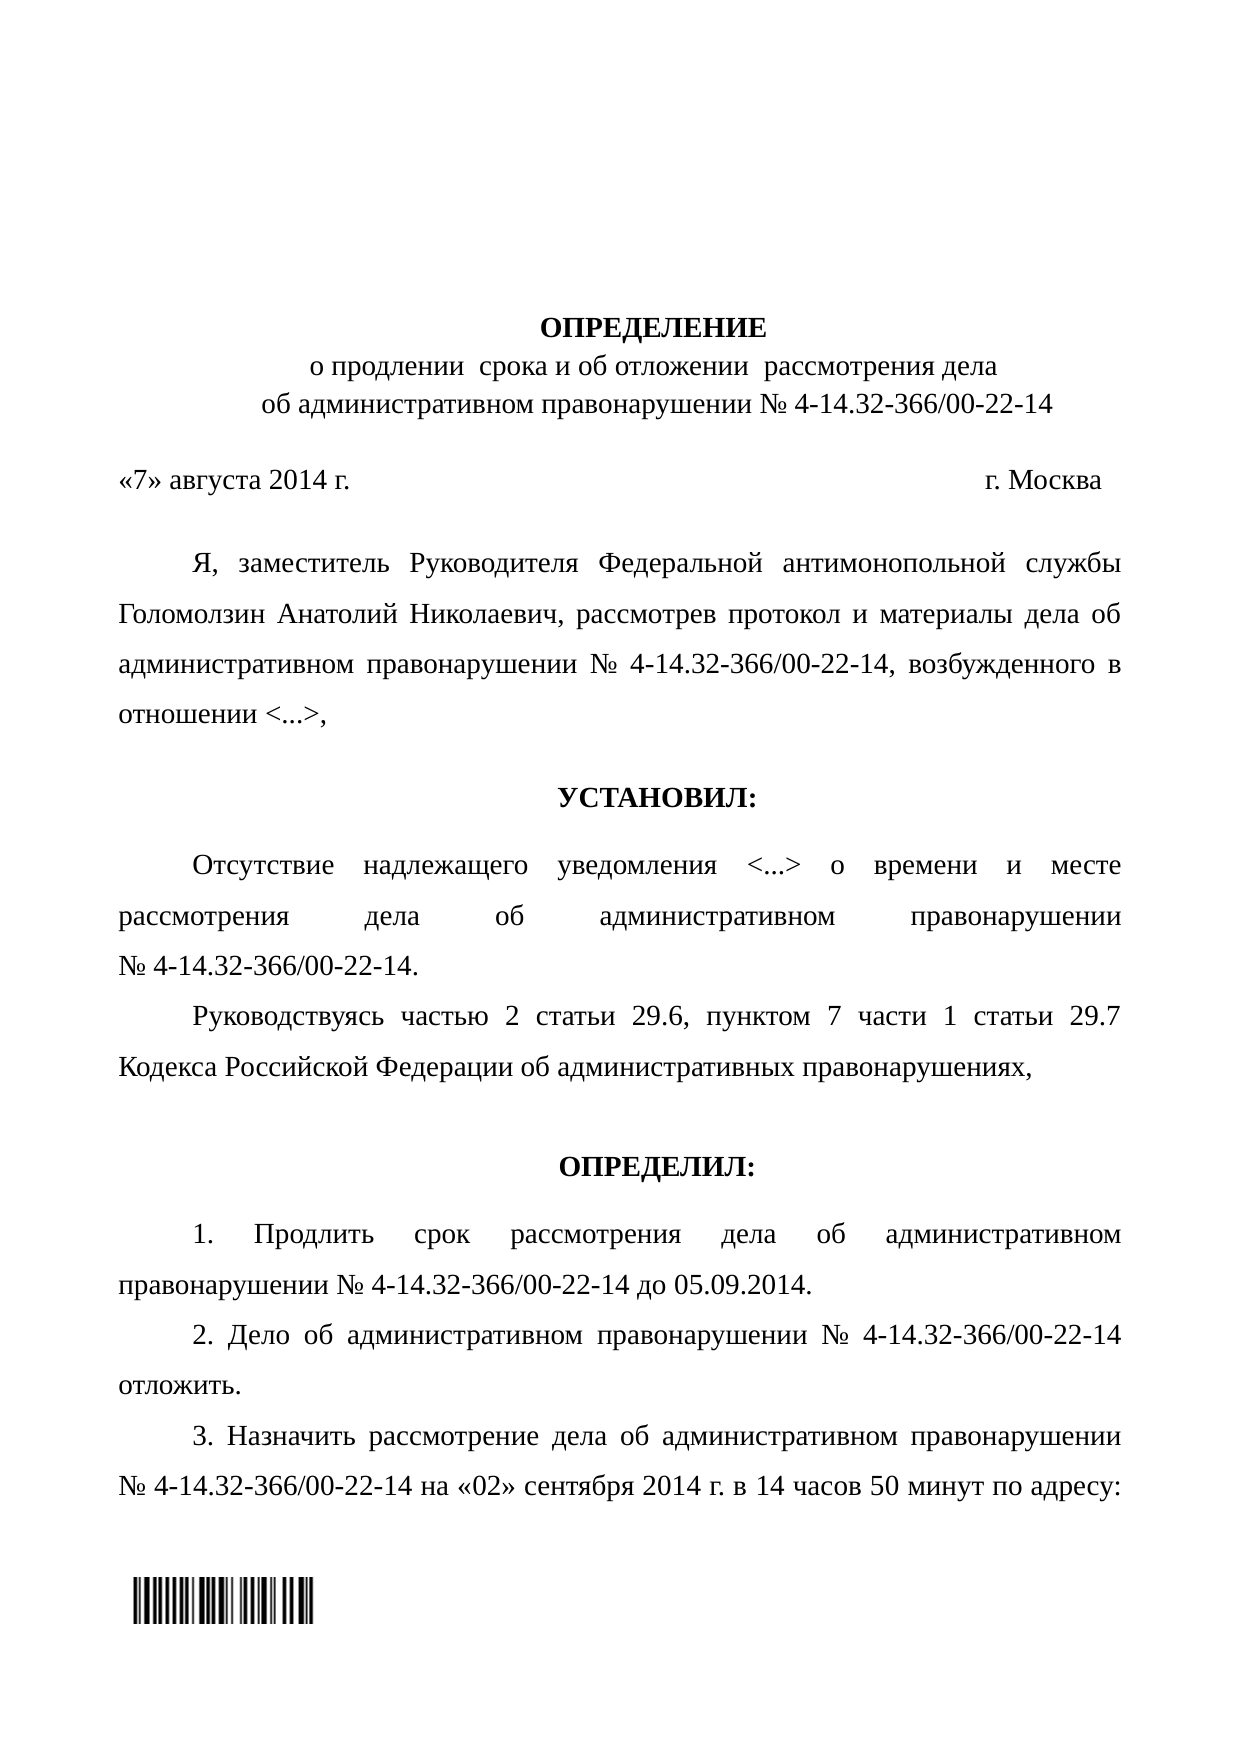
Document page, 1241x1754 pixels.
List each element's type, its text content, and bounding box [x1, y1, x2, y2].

text Отсутствие надлежащего уведомления <...> о времени и месте рассмотрения дела об административном правонарушении № 4-14.32-366/00-22-14. [118, 847, 1122, 982]
text 2. Дело об административном правонарушении № 4-14.32-366/00-22-14 отложить. [118, 1317, 1122, 1401]
picture [118, 1577, 331, 1624]
text 1. Продлить срок рассмотрения дела об административном правонарушении № 4-14.32-366/00-22-14 до 05.09.2014. [118, 1216, 1122, 1300]
text о продлении срока и об отложении рассмотрения дела [118, 344, 1122, 382]
text Руководствуясь частью 2 статьи 29.6, пунктом 7 части 1 статьи 29.7 Кодекса Российской Федерации об административных правонарушениях, [118, 998, 1122, 1082]
text об административном правонарушении № 4-14.32-366/00-22-14 [118, 382, 1122, 420]
text ОПРЕДЕЛИЛ: [118, 1149, 1122, 1183]
text Я, заместитель Руководителя Федеральной антимонопольной службы Голомолзин Анатолий Николаевич, рассмотрев протокол и материалы дела об административном правонарушении № 4-14.32-366/00-22-14, возбужденного в отношении <...>, [118, 546, 1122, 730]
text 3. Назначить рассмотрение дела об административном правонарушении № 4-14.32-366/00-22-14 на «02» сентября 2014 г. в 14 часов 50 минут по адресу: [118, 1418, 1122, 1502]
text ОПРЕДЕЛЕНИЕ [118, 311, 1122, 344]
text «7» августа 2014 г. г. Москва [118, 457, 1122, 495]
text УСТАНОВИЛ: [118, 780, 1122, 814]
